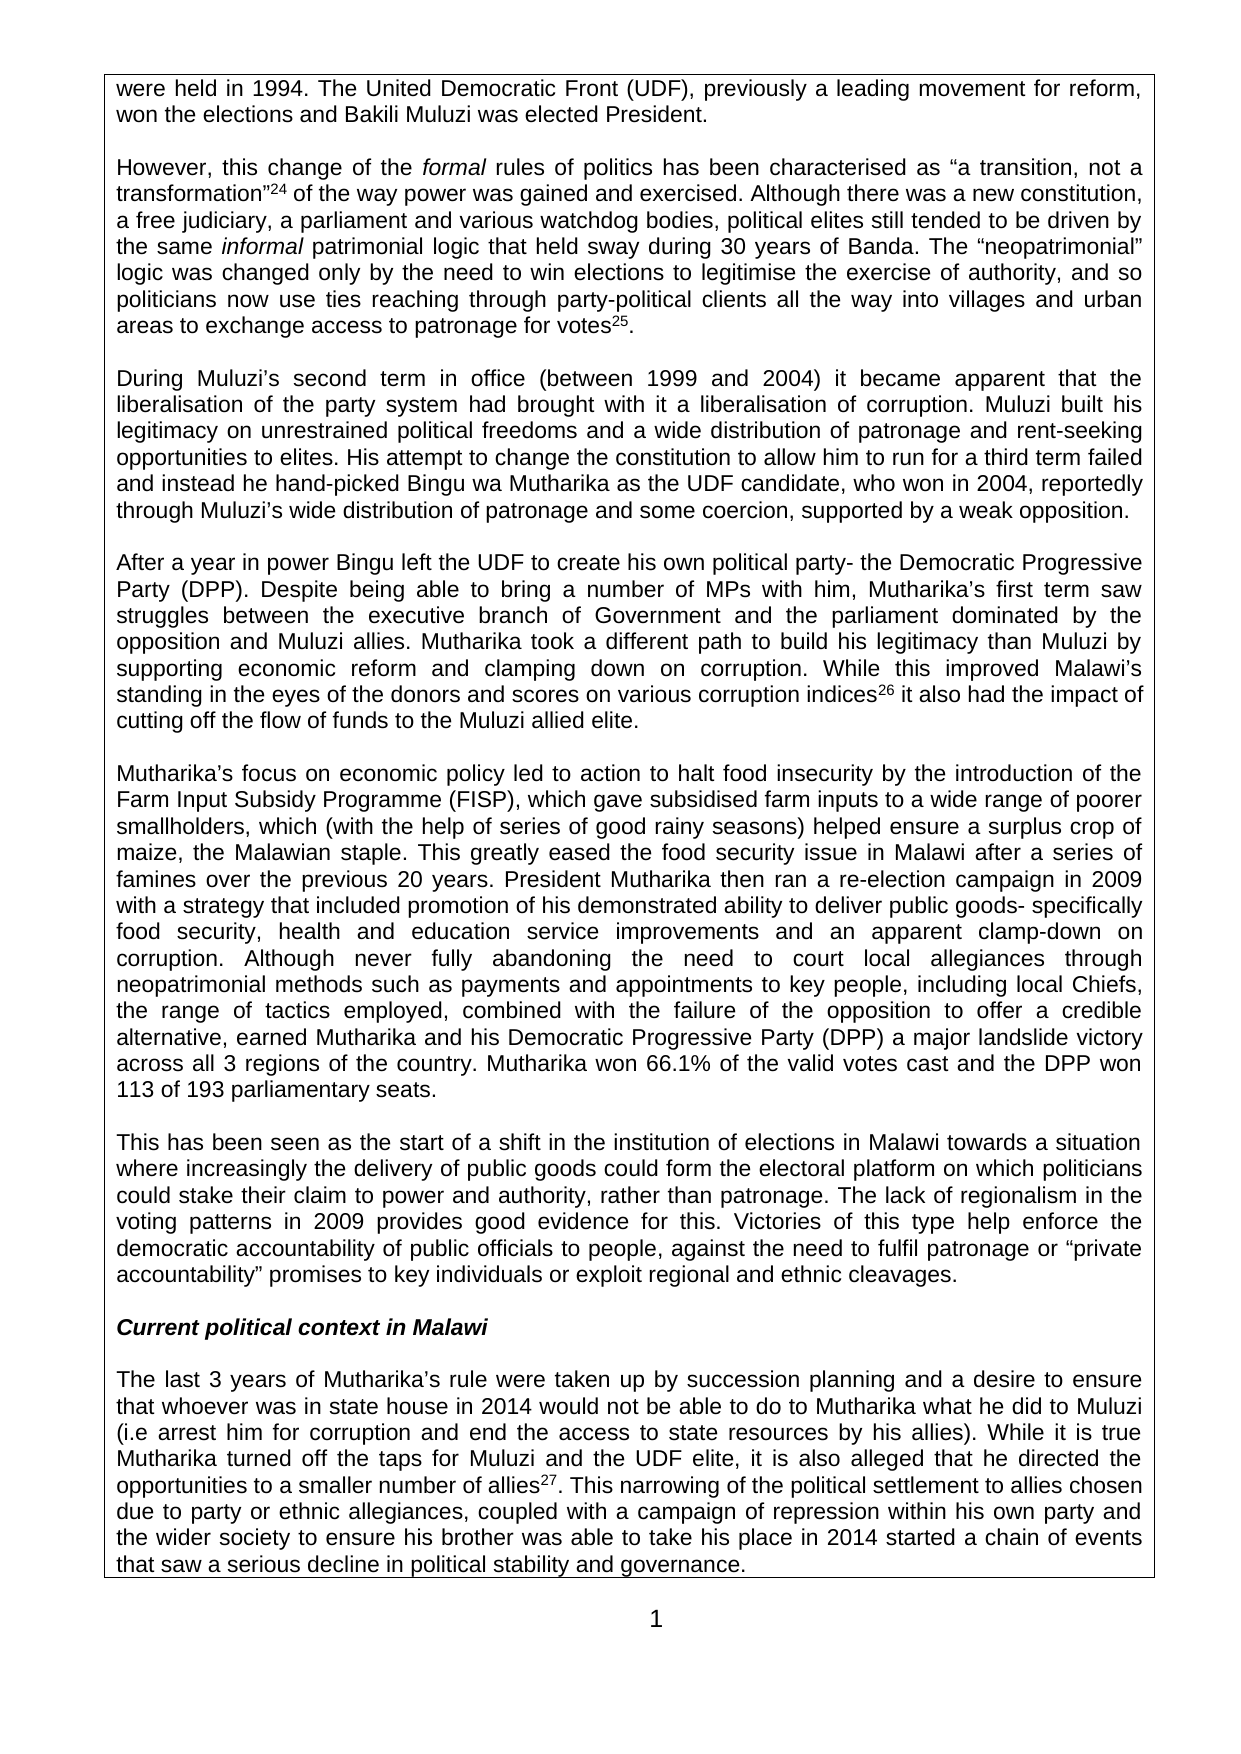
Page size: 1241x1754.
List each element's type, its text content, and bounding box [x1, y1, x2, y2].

table_header were held in 1994. The United Democratic Front (UDF), previously a leading movement for reform, won the elections and Bakili Muluzi was elected President. However, this change of the formal rules of politics has been characterised as “a transition, not a transformation” of the way power was gained and exercised. Although there was a new constitution, a free judiciary, a parliament and various watchdog bodies, political elites still tended to be driven by the same informal patrimonial logic that held sway during 30 years of Banda. The “neopatrimonial” logic was changed only by the need to win elections to legitimise the exercise of authority, and so politicians now use ties reaching through party-political clients all the way into villages and urban areas to exchange access to patronage for votes. During Muluzi’s second term in office (between 1999 and 2004) it became apparent that the liberalisation of the party system had brought with it a liberalisation of corruption. Muluzi built his legitimacy on unrestrained political freedoms and a wide distribution of patronage and rent-seeking opportunities to elites. His attempt to change the constitution to allow him to run for a third term failed and instead he hand-picked Bingu wa Mutharika as the UDF candidate, who won in 2004, reportedly through Muluzi’s wide distribution of patronage and some coercion, supported by a weak opposition. After a year in power Bingu left the UDF to create his own political party- the Democratic Progressive Party (DPP). Despite being able to bring a number of MPs with him, Mutharika’s first term saw struggles between the executive branch of Government and the parliament dominated by the opposition and Muluzi allies. Mutharika took a different path to build his legitimacy than Muluzi by supporting economic reform and clamping down on corruption. While this improved Malawi’s standing in the eyes of the donors and scores on various corruption indices it also had the impact of cutting off the flow of funds to the Muluzi allied elite. Mutharika’s focus on economic policy led to action to halt food insecurity by the introduction of the Farm Input Subsidy Programme (FISP), which gave subsidised farm inputs to a wide range of poorer smallholders, which (with the help of series of good rainy seasons) helped ensure a surplus crop of maize, the Malawian staple. This greatly eased the food security issue in Malawi after a series of famines over the previous 20 years. President Mutharika then ran a re-election campaign in 2009 with a strategy that included promotion of his demonstrated ability to deliver public goods- specifically food security, health and education service improvements and an apparent clamp-down on corruption. Although never fully abandoning the need to court local allegiances through neopatrimonial methods such as payments and appointments to key people, including local Chiefs, the range of tactics employed, combined with the failure of the opposition to offer a credible alternative, earned Mutharika and his Democratic Progressive Party (DPP) a major landslide victory across all 3 regions of the country. Mutharika won 66.1% of the valid votes cast and the DPP won 113 of 193 parliamentary seats. This has been seen as the start of a shift in the institution of elections in Malawi towards a situation where increasingly the delivery of public goods could form the electoral platform on which politicians could stake their claim to power and authority, rather than patronage. The lack of regionalism in the voting patterns in 2009 provides good evidence for this. Victories of this type help enforce the democratic accountability of public officials to people, against the need to fulfil patronage or “private accountability” promises to key individuals or exploit regional and ethnic cleavages. Current political context in Malawi The last 3 years of Mutharika’s rule were taken up by succession planning and a desire to ensure that whoever was in state house in 2014 would not be able to do to Mutharika what he did to Muluzi (i.e arrest him for corruption and end the access to state resources by his allies). While it is true Mutharika turned off the taps for Muluzi and the UDF elite, it is also alleged that he directed the opportunities to a smaller number of allies. This narrowing of the political settlement to allies chosen due to party or ethnic allegiances, coupled with a campaign of repression within his own party and the wider society to ensure his brother was able to take his place in 2014 started a chain of events that saw a serious decline in political stability and governance. [105, 75, 1154, 1577]
